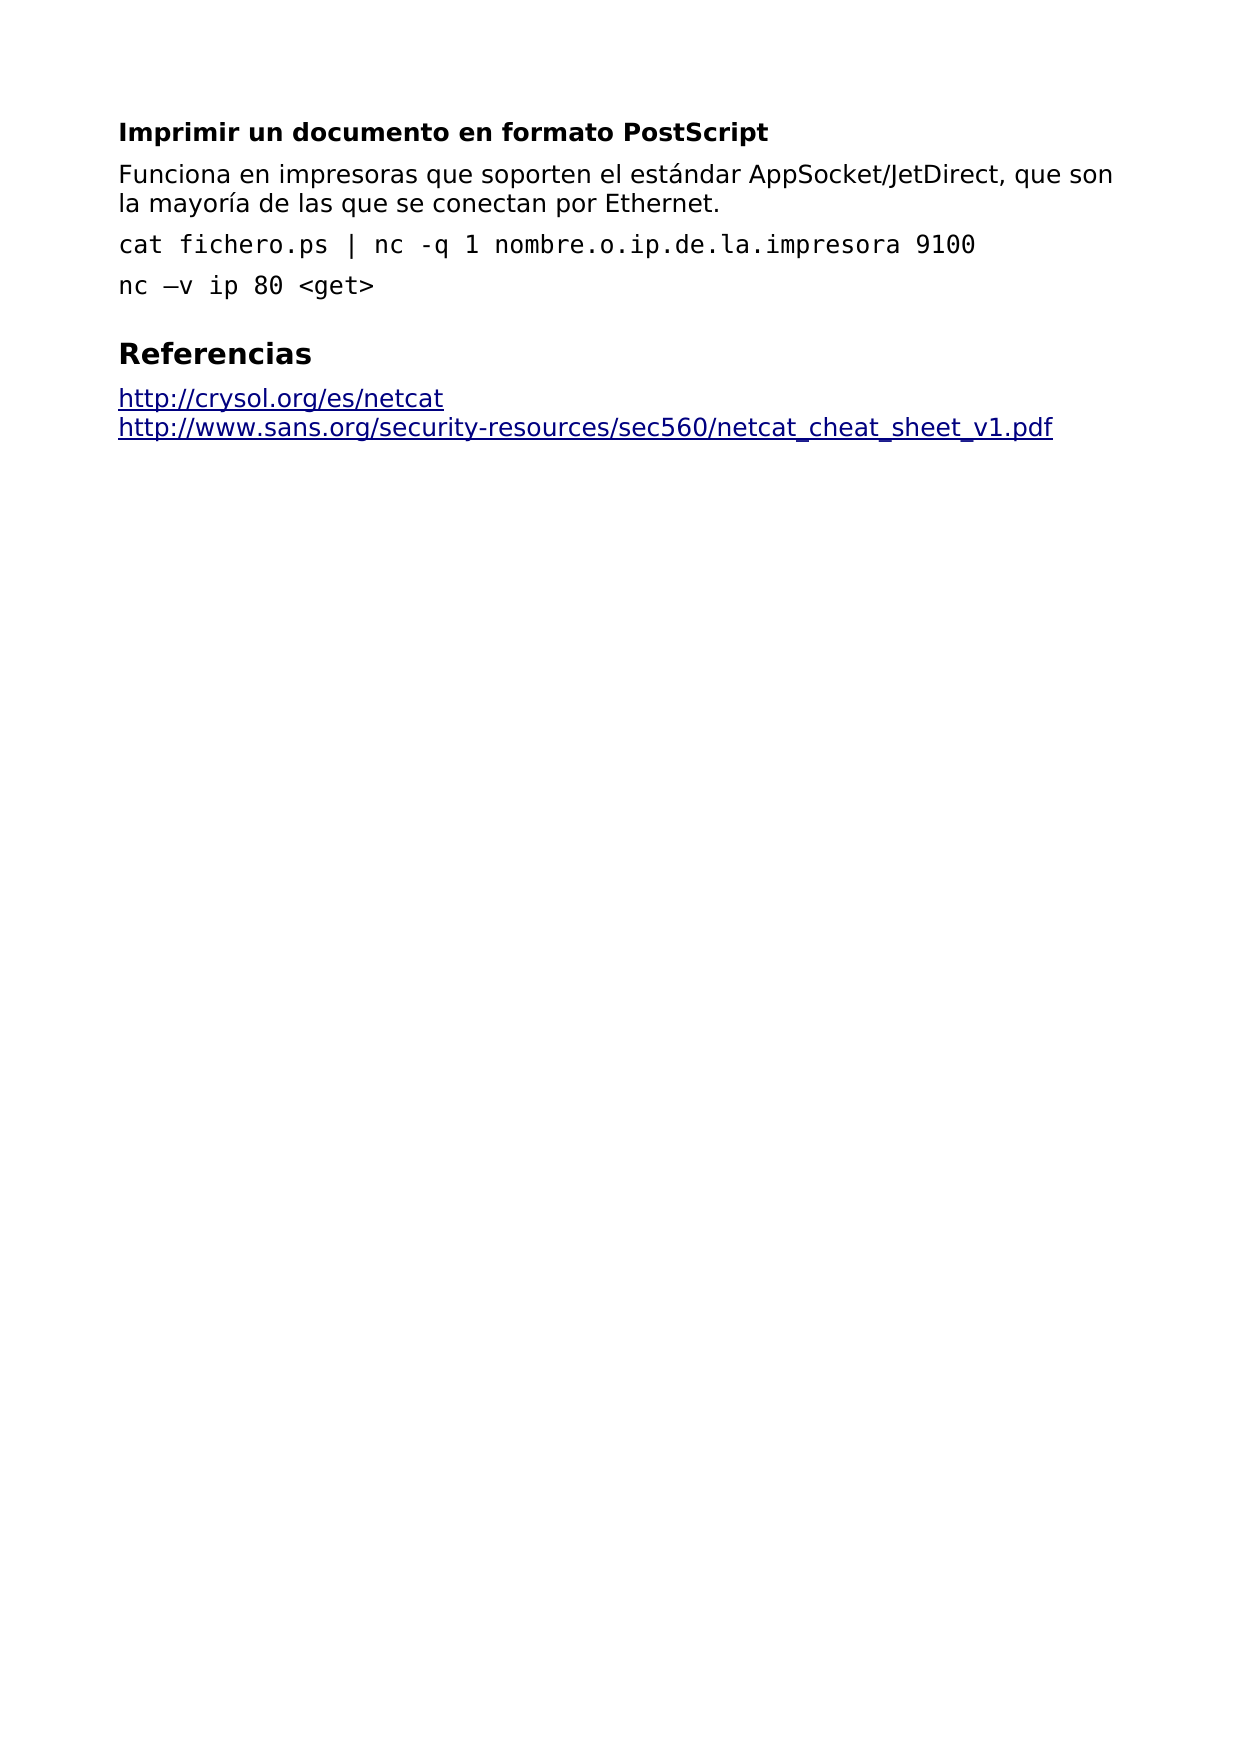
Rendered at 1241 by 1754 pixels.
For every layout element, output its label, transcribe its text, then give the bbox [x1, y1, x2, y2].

text http://crysol.org/es/netcat http://www.sans.org/security-resources/sec560/netcat_cheat_sheet_v1.pdf [118, 384, 1122, 442]
text cat fichero.ps | nc -q 1 nombre.o.ip.de.la.impresora 9100 [118, 231, 1122, 260]
text Funciona en impresoras que soporten el estándar AppSocket/JetDirect, que son la mayoría de las que se conectan por Ethernet. [118, 160, 1122, 218]
subtitle Referencias [118, 337, 1122, 371]
text nc –v ip 80 <get> [118, 272, 1122, 301]
subtitle Imprimir un documento en formato PostScript [118, 118, 1122, 147]
